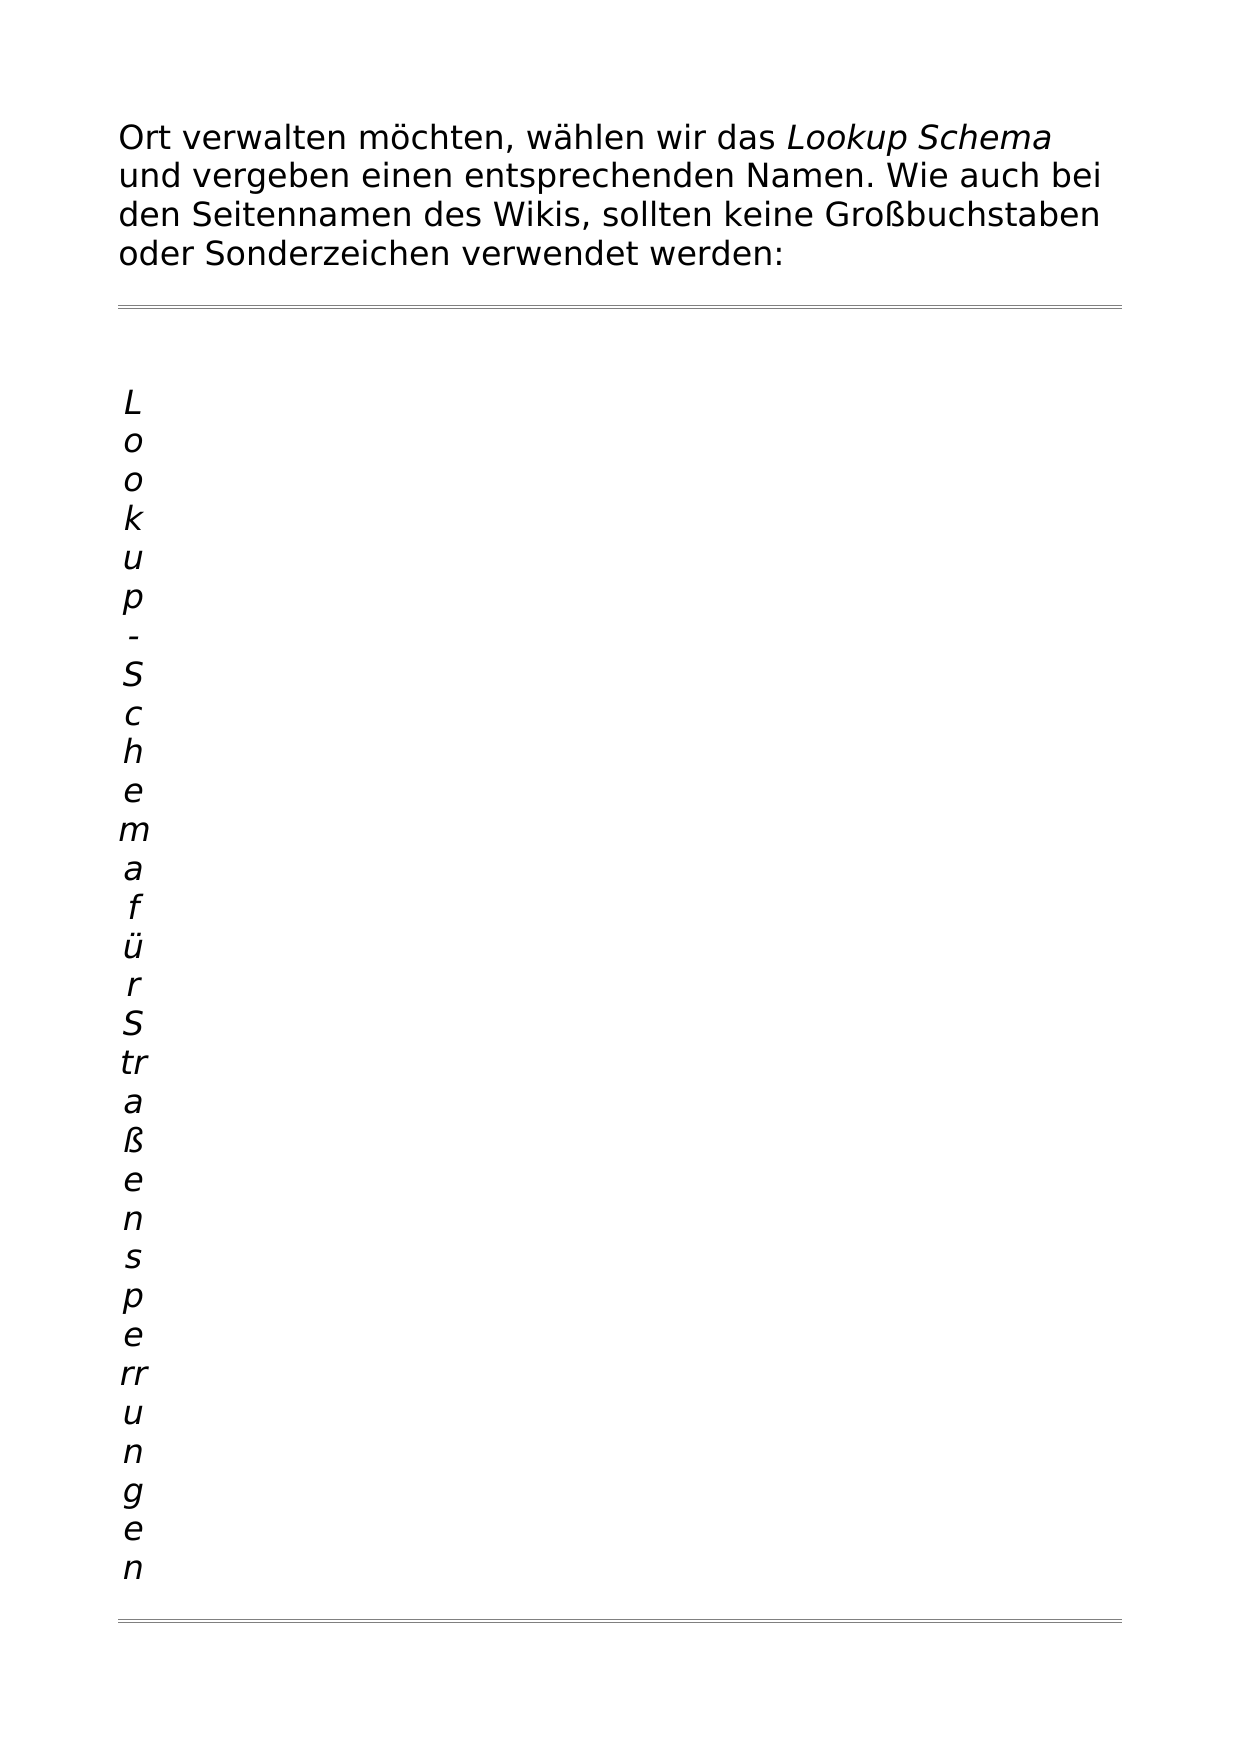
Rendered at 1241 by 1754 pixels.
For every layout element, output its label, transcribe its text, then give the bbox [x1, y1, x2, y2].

text Lookup-Schema für Straßensperrungen [118, 350, 152, 1588]
text Ort verwalten möchten, wählen wir das Lookup Schema und vergeben einen entsprechenden Namen. Wie auch bei den Seitennamen des Wikis, sollten keine Großbuchstaben oder Sonderzeichen verwendet werden: [118, 118, 1122, 273]
